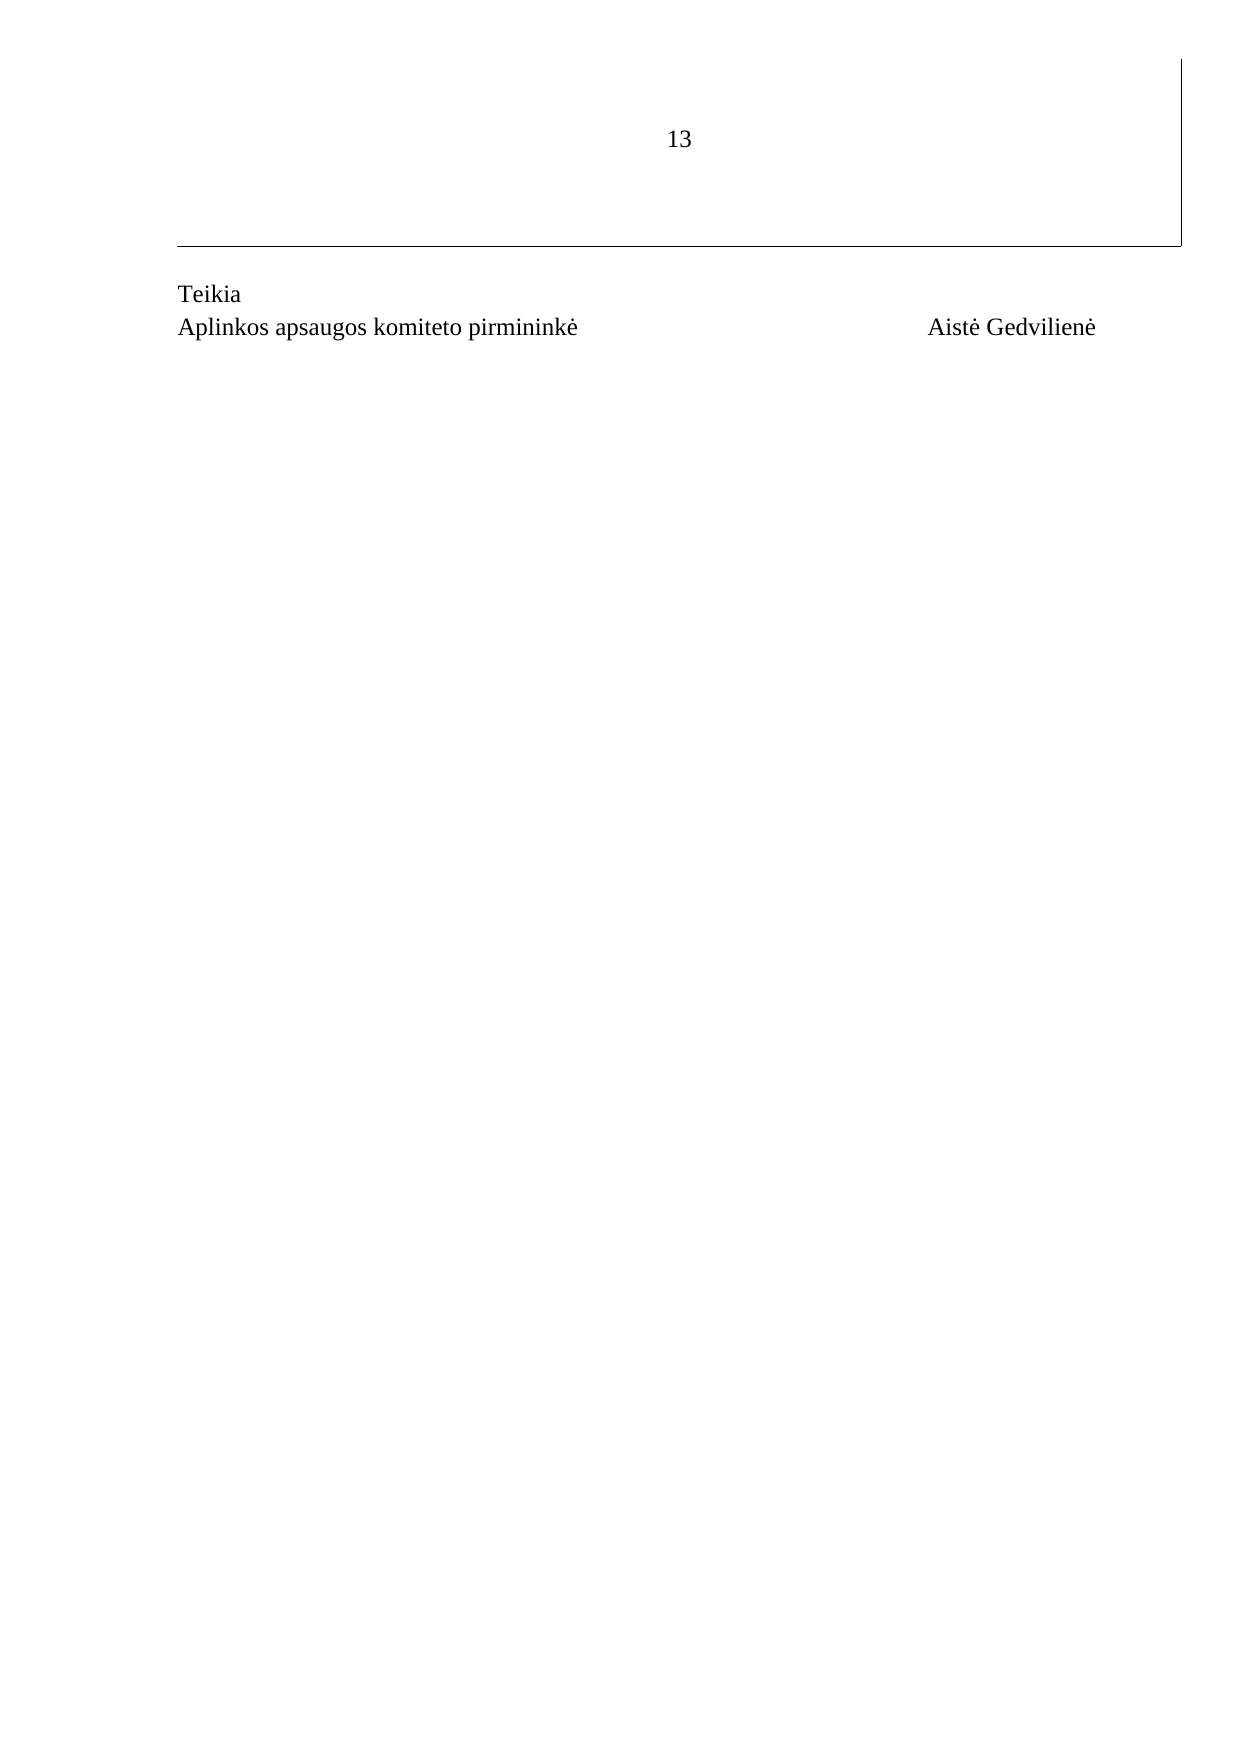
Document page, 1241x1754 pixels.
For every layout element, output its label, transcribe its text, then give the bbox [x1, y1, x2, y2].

text Aplinkos apsaugos komiteto pirmininkė Aistė Gedvilienė [177, 312, 1181, 341]
text Teikia [177, 279, 1181, 307]
